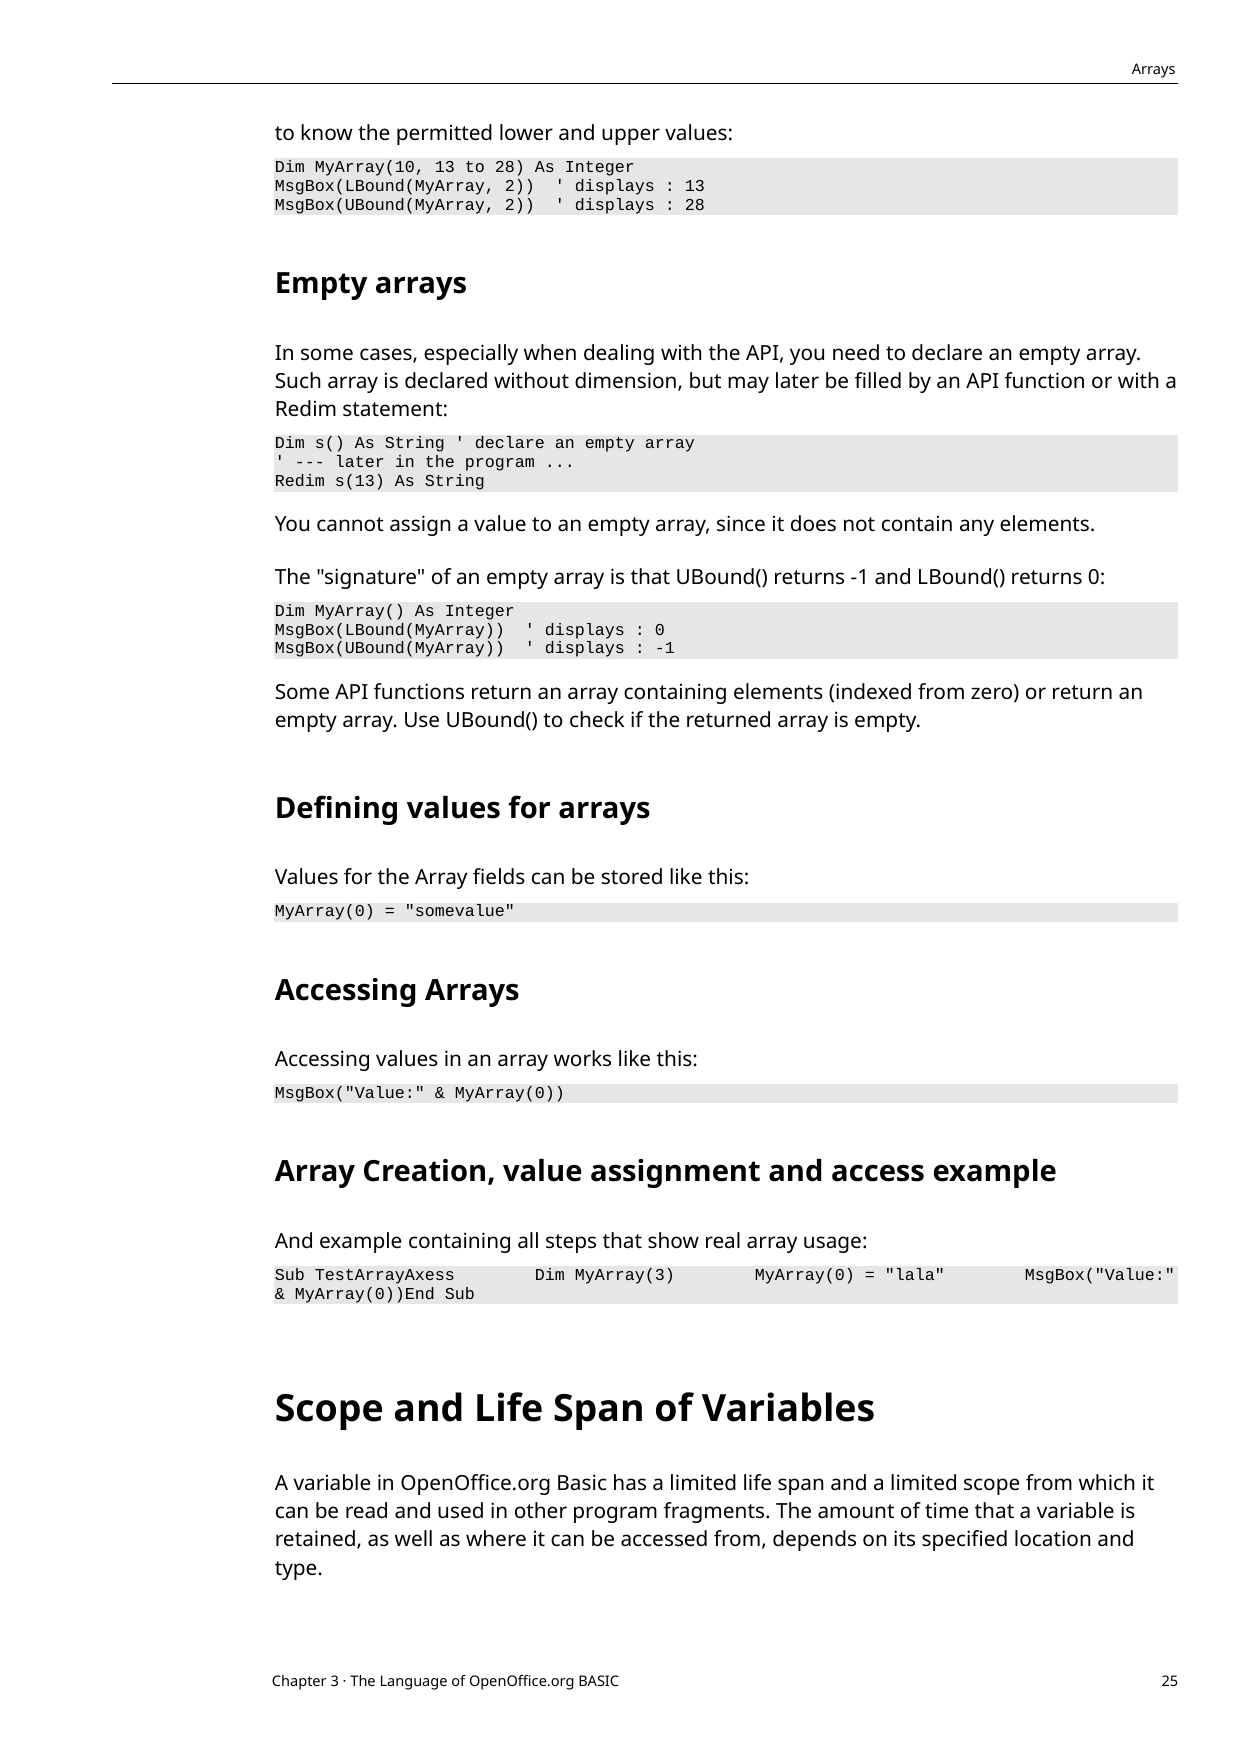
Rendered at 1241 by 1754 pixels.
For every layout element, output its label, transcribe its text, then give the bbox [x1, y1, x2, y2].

text Dim s() As String ' declare an empty array ' --- later in the program ... Redim s(13) As String [274, 435, 1178, 492]
subtitle Defining values for arrays [274, 787, 1178, 827]
text You cannot assign a value to an empty array, since it does not contain any elements. [274, 509, 1178, 538]
text MsgBox("Value:" & MyArray(0)) [274, 1084, 1178, 1103]
subtitle Accessing Arrays [274, 969, 1178, 1008]
text A variable in OpenOffice.org Basic has a limited life span and a limited scope from which it can be read and used in other program fragments. The amount of time that a variable is retained, as well as where it can be accessed from, depends on its specified location and type. [274, 1468, 1178, 1581]
text The "signature" of an empty array is that UBound() returns -1 and LBound() returns 0: [274, 562, 1178, 590]
text Sub TestArrayAxess Dim MyArray(3) MyArray(0) = "lala" MsgBox("Value:" & MyArray(0))End Sub [274, 1266, 1178, 1304]
text Dim MyArray(10, 13 to 28) As Integer MsgBox(LBound(MyArray, 2)) ' displays : 13 MsgBox(UBound(MyArray, 2)) ' displays : 28 [274, 158, 1178, 215]
text Some API functions return an array containing elements (indexed from zero) or return an empty array. Use UBound() to check if the returned array is empty. [274, 677, 1178, 734]
subtitle Empty arrays [274, 262, 1178, 302]
text In some cases, especially when dealing with the API, you need to declare an empty array. Such array is declared without dimension, but may later be filled by an API function or with a Redim statement: [274, 338, 1178, 423]
text Values for the Array fields can be stored like this: [274, 862, 1178, 891]
subtitle Array Creation, value assignment and access example [274, 1151, 1178, 1190]
text And example containing all steps that show real array usage: [274, 1226, 1178, 1254]
text Dim MyArray() As Integer MsgBox(LBound(MyArray)) ' displays : 0 MsgBox(UBound(MyArray)) ' displays : -1 [274, 602, 1178, 659]
text Accessing values in an array works like this: [274, 1044, 1178, 1073]
text MyArray(0) = "somevalue" [274, 903, 1178, 922]
subtitle Scope and Life Span of Variables [274, 1381, 1178, 1432]
text to know the permitted lower and upper values: [274, 118, 1178, 147]
